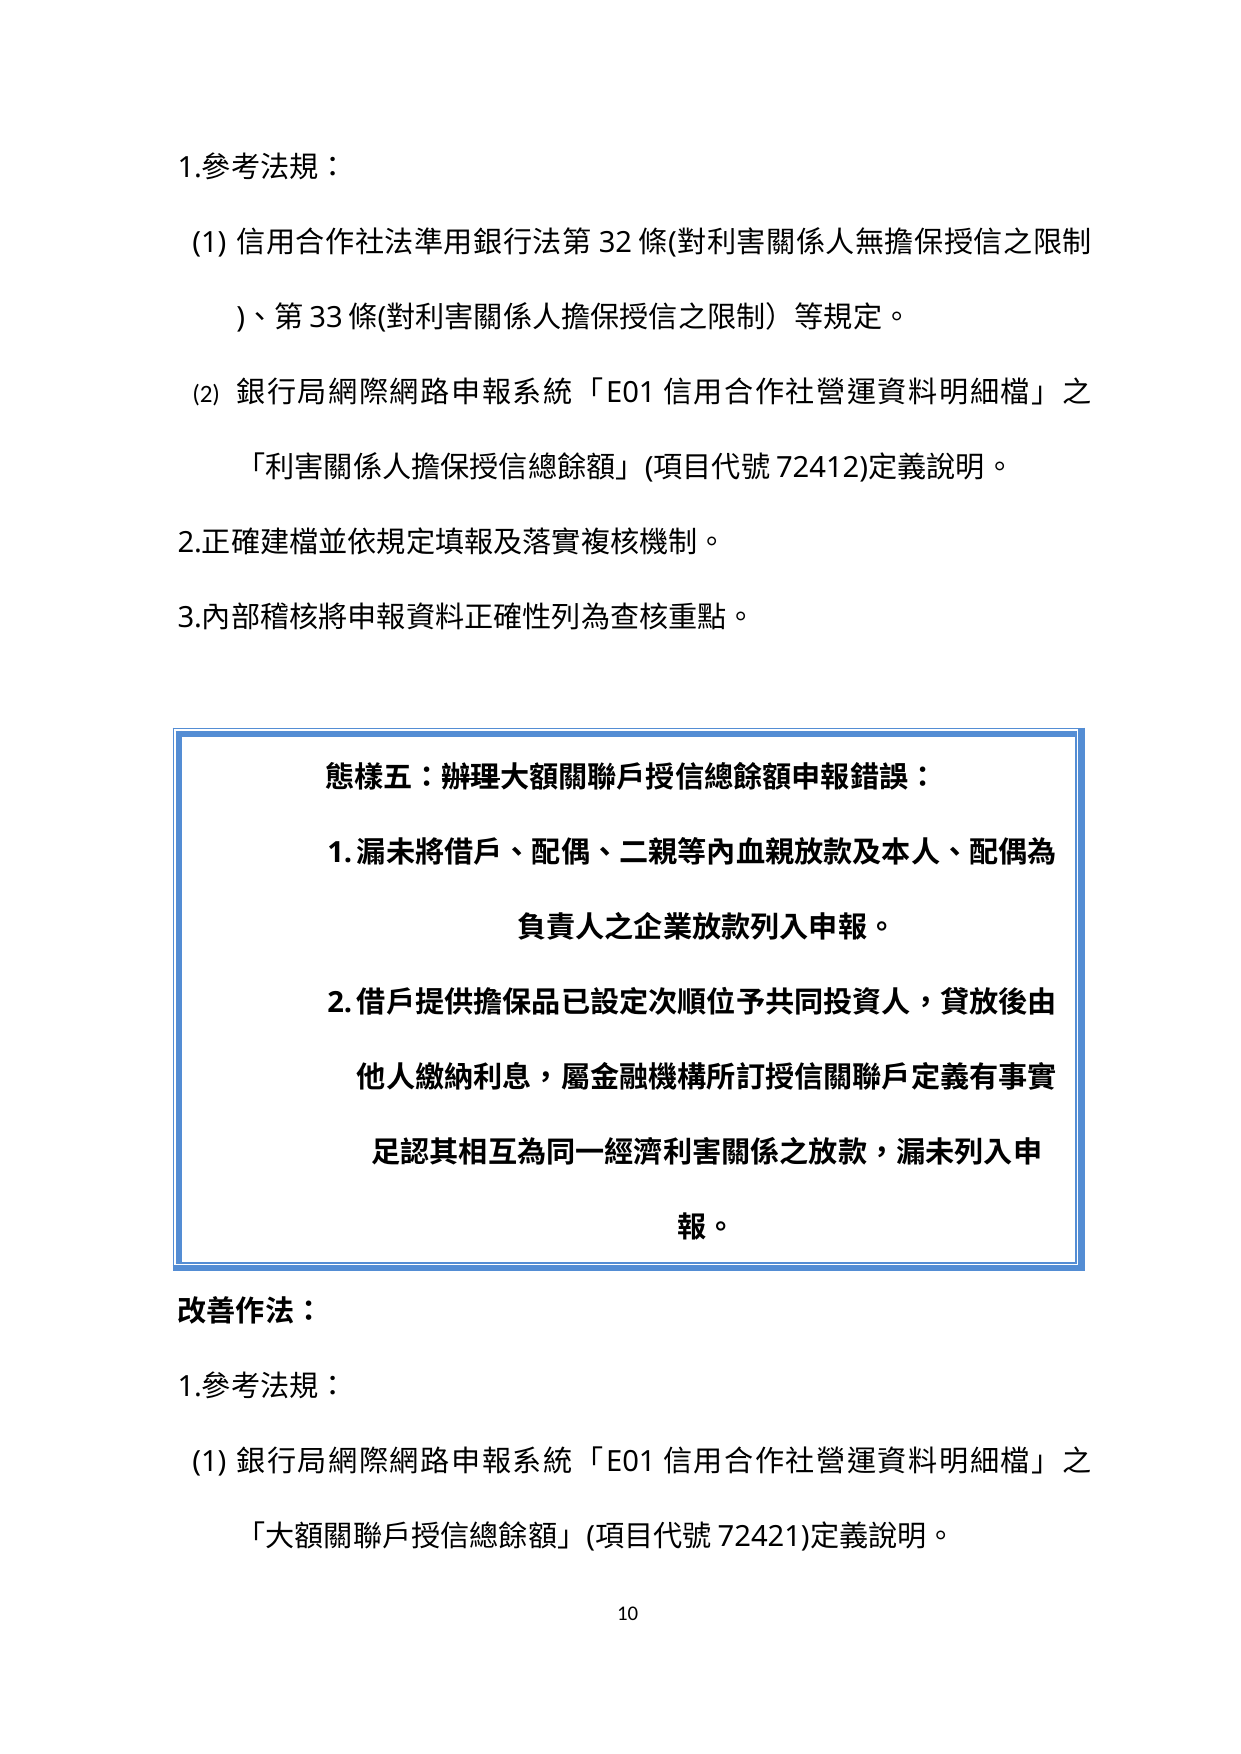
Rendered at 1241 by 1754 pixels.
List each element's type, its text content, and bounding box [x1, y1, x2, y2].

text 改善作法： [177, 1271, 1092, 1346]
list 銀行局網際網路申報系統「E01信用合作社營運資料明細檔」之「大額關聯戶授信總餘額」(項目代號72421)定義說明。 [192, 1421, 1092, 1571]
text 2.正確建檔並依規定填報及落實複核機制。 [177, 503, 1092, 578]
text 1.參考法規： [177, 128, 1092, 203]
list 信用合作社法準用銀行法第32條(對利害關係人無擔保授信之限制 )、第33條(對利害關係人擔保授信之限制）等規定。 [192, 203, 1092, 353]
text 3.內部稽核將申報資料正確性列為查核重點。 [177, 578, 1092, 653]
list 銀行局網際網路申報系統「E01信用合作社營運資料明細檔」之「利害關係人擔保授信總餘額」(項目代號72412)定義說明。 [192, 353, 1092, 503]
table_header 態樣五：辦理大額關聯戶授信總餘額申報錯誤： 漏未將借戶、配偶、二親等內血親放款及本人、配偶為負責人之企業放款列入申報。 借戶提供擔保品已設定次順位予共同投資人，貸放後由他人繳納利息，屬金融機構所訂授信關聯戶定義有事實足認其相互為同一經濟利害關係之放款，漏未列入申報。 [182, 737, 1075, 1262]
text 1.參考法規： [177, 1346, 1092, 1421]
